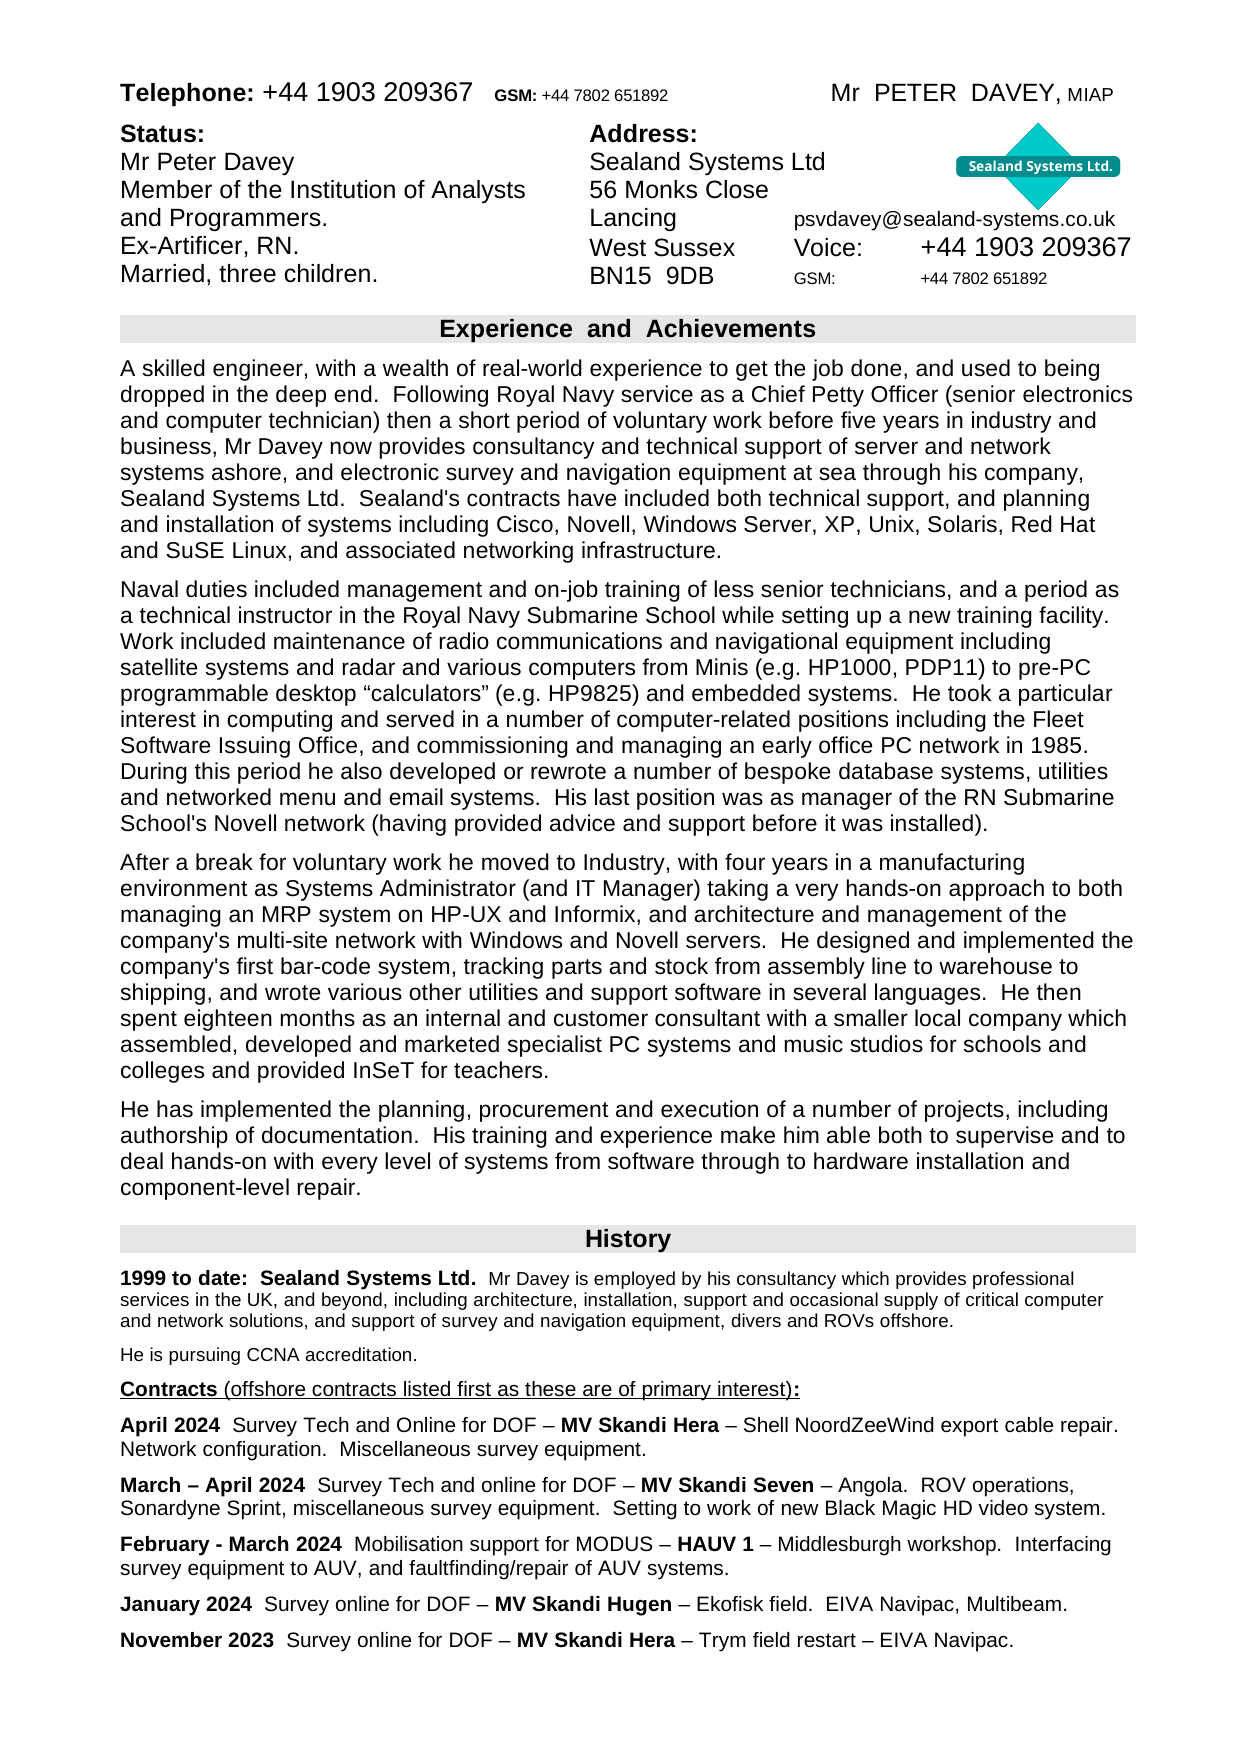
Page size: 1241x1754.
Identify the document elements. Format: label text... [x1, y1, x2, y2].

text April 2024 Survey Tech and Online for DOF – MV Skandi Hera – Shell NoordZeeWind export cable repair. Network configuration. Miscellaneous survey equipment. [120, 1414, 1136, 1461]
text Experience and Achievements [120, 315, 1136, 343]
subtitle History [120, 1225, 1136, 1253]
text November 2023 Survey online for DOF – MV Skandi Hera – Trym field restart – EIVA Navipac. [120, 1628, 1136, 1652]
text January 2024 Survey online for DOF – MV Skandi Hugen – Ekofisk field. EIVA Navipac, Multibeam. [120, 1592, 1136, 1616]
text He is pursuing CCNA accreditation. [120, 1344, 1136, 1365]
text February - March 2024 Mobilisation support for MODUS – HAUV 1 – Middlesburgh workshop. Interfacing survey equipment to AUV, and faultfinding/repair of AUV systems. [120, 1533, 1136, 1580]
text Naval duties included management and on-job training of less senior technicians, and a period as a technical instructor in the Royal Navy Submarine School while setting up a new training facility. Work included maintenance of radio communications and navigational equipment including satellite systems and radar and various computers from Minis (e.g. HP1000, PDP11) to pre-PC programmable desktop “calculators” (e.g. HP9825) and embedded systems. He took a particular interest in computing and served in a number of computer-related positions including the Fleet Software Issuing Office, and commissioning and managing an early office PC network in 1985. During this period he also developed or rewrote a number of bespoke database systems, utilities and networked menu and email systems. His last position was as manager of the RN Submarine School's Novell network (having provided advice and support before it was installed). [120, 576, 1136, 837]
text He has implemented the planning, procurement and execution of a number of projects, including authorship of documentation. His training and experience make him able both to supervise and to deal hands-on with every level of systems from software through to hardware installation and component-level repair. [120, 1096, 1136, 1200]
text 1999 to date: Sealand Systems Ltd. Mr Davey is employed by his consultancy which provides professional services in the UK, and beyond, including architecture, installation, support and occasional supply of critical computer and network solutions, and support of survey and navigation equipment, divers and ROVs offshore. [120, 1266, 1136, 1332]
text After a break for voluntary work he moved to Industry, with four years in a manufacturing environment as Systems Administrator (and IT Manager) taking a very hands-on approach to both managing an MRP system on HP-UX and Informix, and architecture and management of the company's multi-site network with Windows and Novell servers. He designed and implemented the company's first bar-code system, tracking parts and stock from assembly line to warehouse to shipping, and wrote various other utilities and support software in several languages. He then spent eighteen months as an internal and customer consultant with a smaller local company which assembled, developed and marketed specialist PC systems and music studios for schools and colleges and provided InSeT for teachers. [120, 849, 1136, 1084]
table_header Address: Sealand Systems Ltd 56 Monks Close Lancing psvdavey@sealand-systems.co.uk West Sussex Voice: +44 1903 209367 BN15 9DB GSM: +44 7802 651892 [578, 120, 1132, 303]
table_header Status: Mr Peter Davey Member of the Institution of Analysts and Programmers. Ex-Artificer, RN. Married, three children. [109, 120, 578, 303]
text March – April 2024 Survey Tech and online for DOF – MV Skandi Seven – Angola. ROV operations, Sonardyne Sprint, miscellaneous survey equipment. Setting to work of new Black Magic HD video system. [120, 1473, 1136, 1520]
text Contracts (offshore contracts listed first as these are of primary interest): [120, 1378, 1136, 1401]
text A skilled engineer, with a wealth of real-world experience to get the job done, and used to being dropped in the deep end. Following Royal Navy service as a Chief Petty Officer (senior electronics and computer technician) then a short period of voluntary work before five years in industry and business, Mr Davey now provides consultancy and technical support of server and network systems ashore, and electronic survey and navigation equipment at sea through his company, Sealand Systems Ltd. Sealand's contracts have included both technical support, and planning and installation of systems including Cisco, Novell, Windows Server, XP, Unix, Solaris, Red Hat and SuSE Linux, and associated networking infrastructure. [120, 356, 1136, 564]
